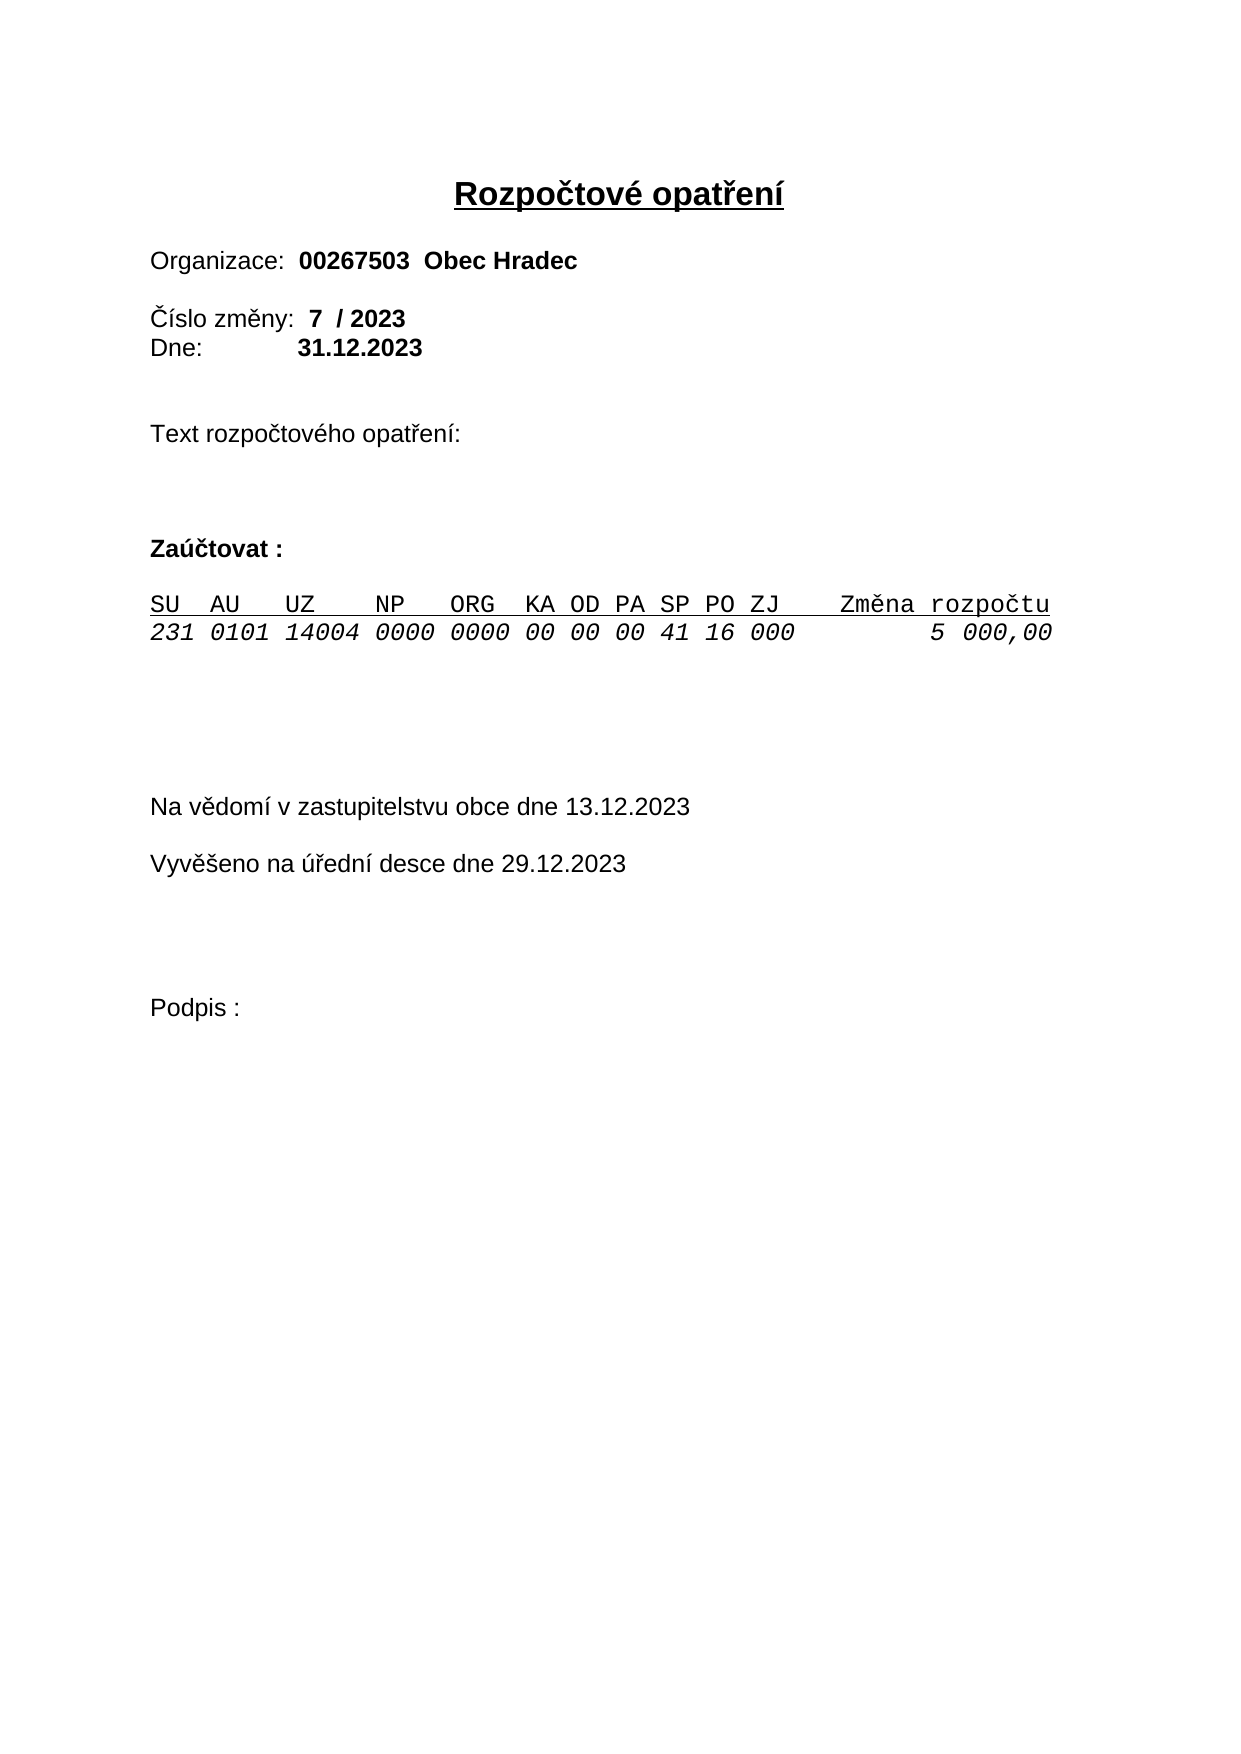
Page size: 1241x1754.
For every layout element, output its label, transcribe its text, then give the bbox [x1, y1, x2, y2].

subtitle Rozpočtové opatření [150, 174, 1087, 213]
subtitle Zaúčtovat : [150, 534, 1087, 563]
text 231 0101 14004 0000 0000 00 00 00 41 16 000 5 000,00 [150, 620, 1087, 648]
subtitle Dne: 31.12.2023 [150, 333, 1087, 361]
subtitle Organizace: 00267503 Obec Hradec [150, 242, 1087, 275]
text SU AU UZ NP ORG KA OD PA SP PO ZJ Změna rozpočtu [150, 591, 1087, 620]
text Na vědomí v zastupitelstvu obce dne 13.12.2023 [150, 792, 1087, 821]
subtitle Číslo změny: 7 / 2023 [150, 304, 1087, 333]
text Text rozpočtového opatření: [150, 419, 1087, 448]
text Podpis : [150, 993, 1087, 1022]
text Vyvěšeno na úřední desce dne 29.12.2023 [150, 849, 1087, 878]
